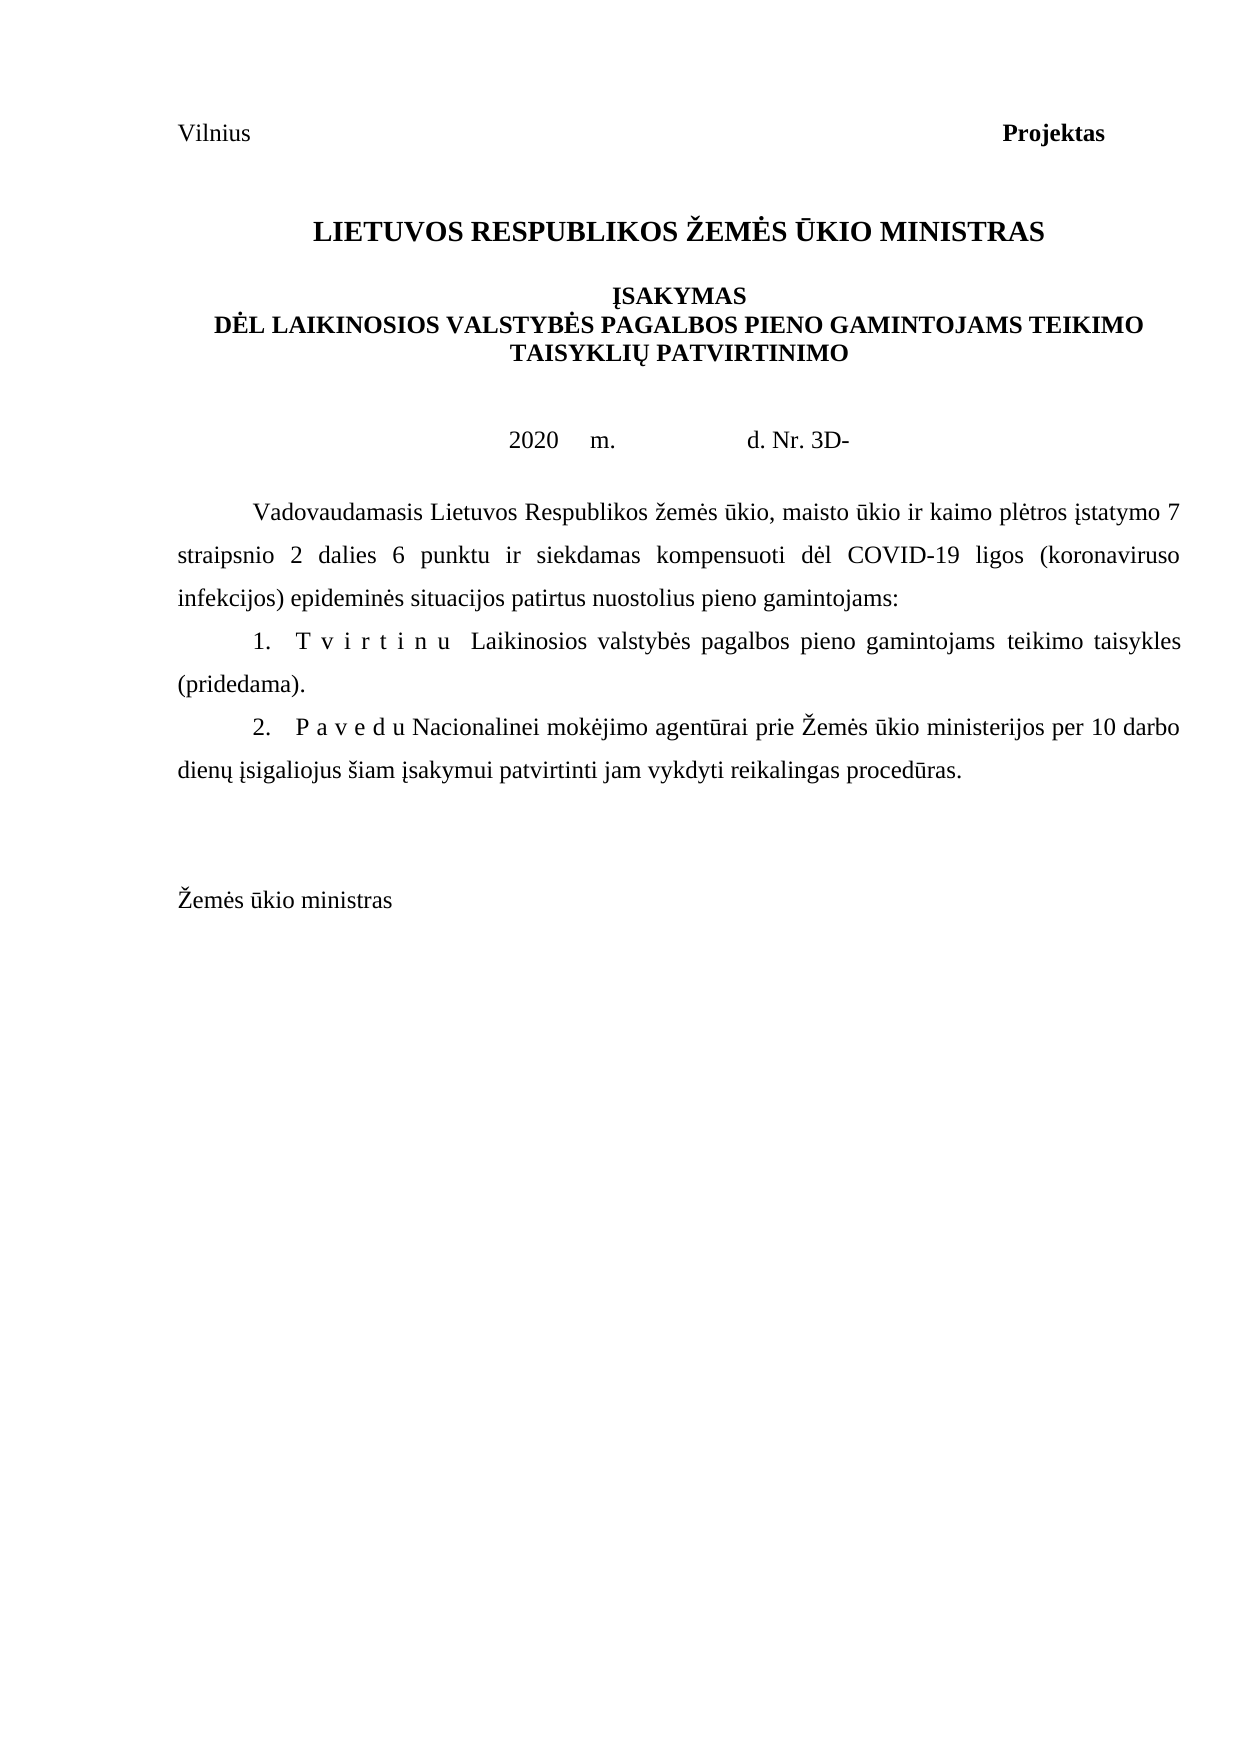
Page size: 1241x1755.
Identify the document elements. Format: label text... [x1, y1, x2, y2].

text ĮSAKYMAS [177, 281, 1181, 310]
text Žemės ūkio ministras [177, 885, 1181, 913]
text 2. P a v e d u Nacionalinei mokėjimo agentūrai prie Žemės ūkio ministerijos per 10 darbo dienų įsigaliojus šiam įsakymui patvirtinti jam vykdyti reikalingas procedūras. [177, 712, 1181, 784]
text Projektas [1002, 118, 1181, 147]
text Vadovaudamasis Lietuvos Respublikos žemės ūkio, maisto ūkio ir kaimo plėtros įstatymo 7 straipsnio 2 dalies 6 punktu ir siekdamas kompensuoti dėl COVID-19 ligos (koronaviruso infekcijos) epideminės situacijos patirtus nuostolius pieno gamintojams: [177, 497, 1181, 612]
text LIETUVOS RESPUBLIKOS ŽEMĖS ŪKIO MINISTRAS [177, 214, 1181, 247]
text 2020 m. d. Nr. 3D- [177, 425, 1181, 453]
text 1. T v i r t i n u Laikinosios valstybės pagalbos pieno gamintojams teikimo taisykles (pridedama). [177, 626, 1181, 698]
text DĖL LAIKINOSIOS VALSTYBĖS PAGALBOS PIENO GAMINTOJAMS TEIKIMO TAISYKLIŲ PATVIRTINIMO [177, 310, 1181, 367]
text Vilnius [177, 118, 251, 147]
